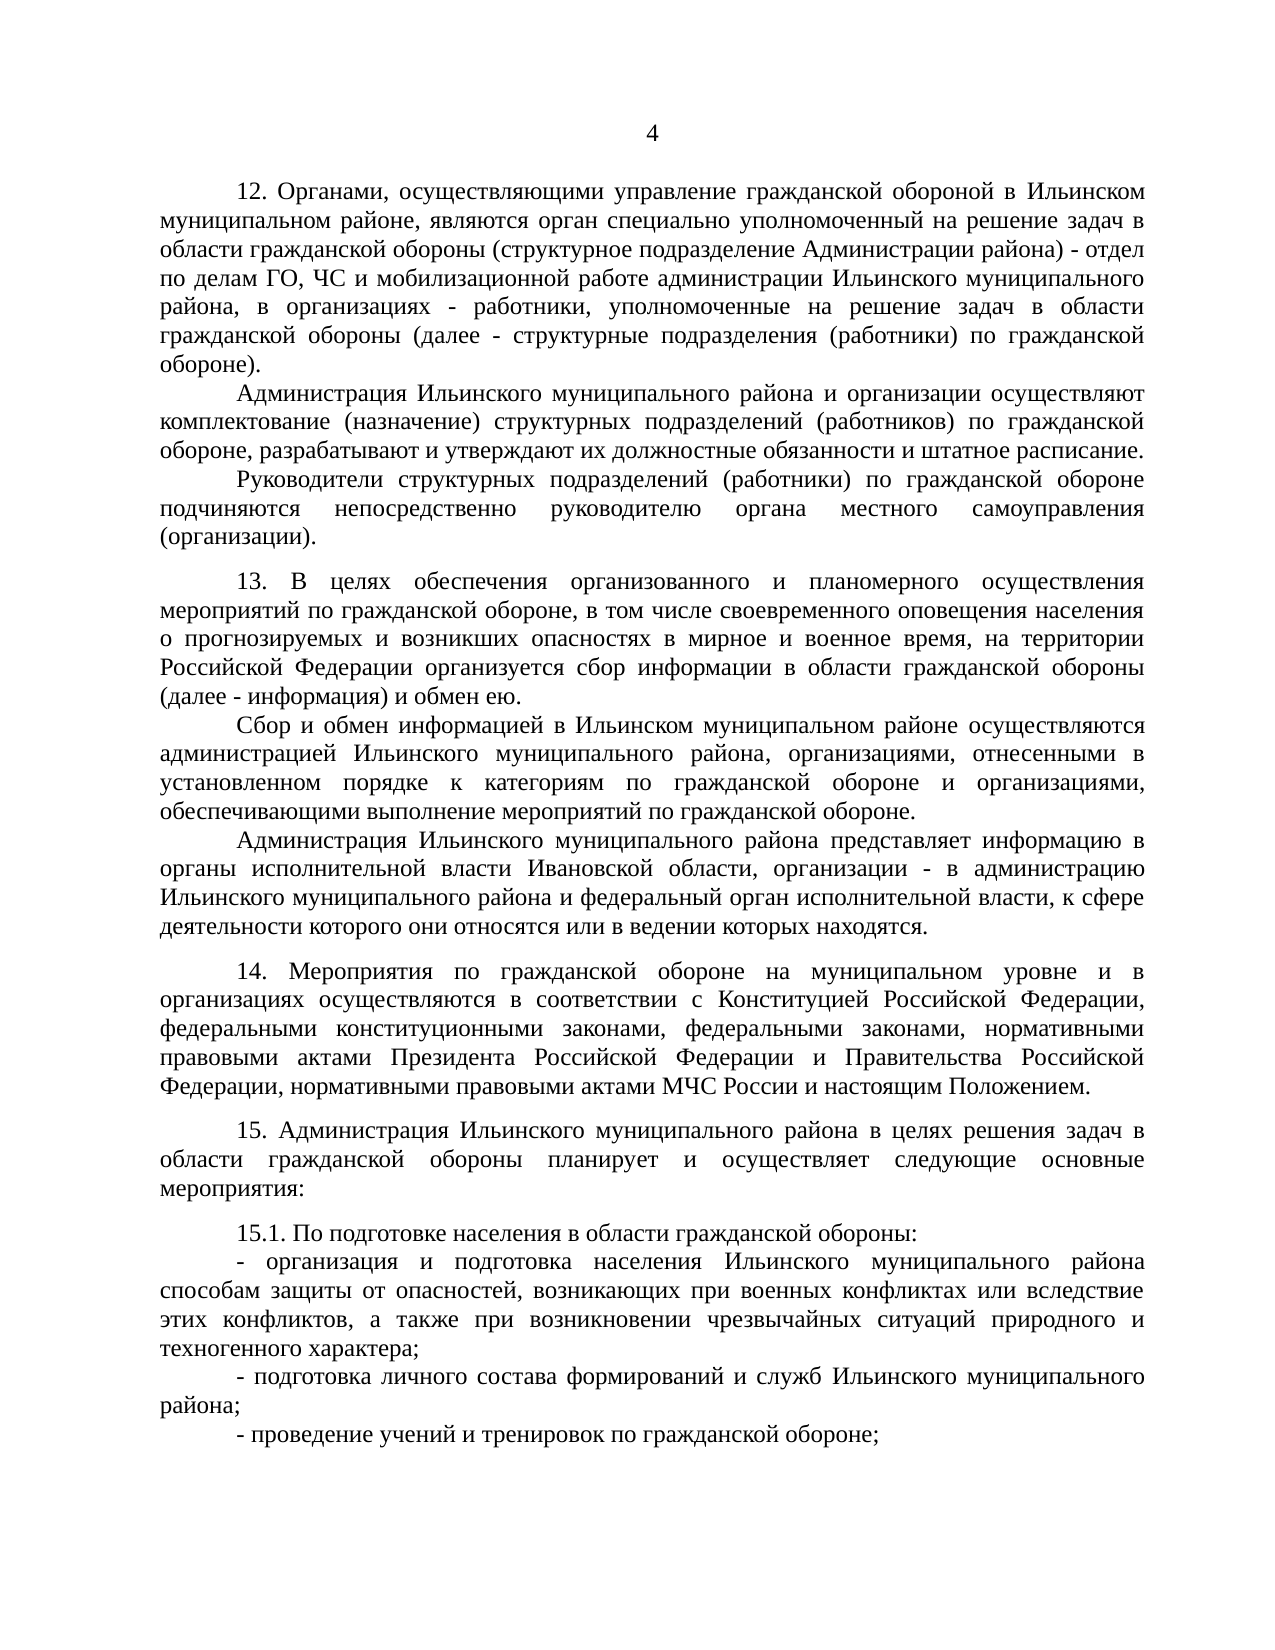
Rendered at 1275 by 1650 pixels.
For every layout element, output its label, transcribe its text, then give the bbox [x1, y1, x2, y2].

text 12. Органами, осуществляющими управление гражданской обороной в Ильинском муниципальном районе, являются орган специально уполномоченный на решение задач в области гражданской обороны (структурное подразделение Администрации района) - отдел по делам ГО, ЧС и мобилизационной работе администрации Ильинского муниципального района, в организациях - работники, уполномоченные на решение задач в области гражданской обороны (далее - структурные подразделения (работники) по гражданской обороне). [159, 176, 1145, 378]
text - организация и подготовка населения Ильинского муниципального района способам защиты от опасностей, возникающих при военных конфликтах или вследствие этих конфликтов, а также при возникновении чрезвычайных ситуаций природного и техногенного характера; [159, 1246, 1145, 1361]
text Сбор и обмен информацией в Ильинском муниципальном районе осуществляются администрацией Ильинского муниципального района, организациями, отнесенными в установленном порядке к категориям по гражданской обороне и организациями, обеспечивающими выполнение мероприятий по гражданской обороне. [159, 710, 1145, 825]
text Администрация Ильинского муниципального района и организации осуществляют комплектование (назначение) структурных подразделений (работников) по гражданской обороне, разрабатывают и утверждают их должностные обязанности и штатное расписание. [159, 378, 1145, 464]
text - проведение учений и тренировок по гражданской обороне; [159, 1419, 1145, 1448]
text 15.1. По подготовке населения в области гражданской обороны: [159, 1218, 1145, 1246]
text Администрация Ильинского муниципального района представляет информацию в органы исполнительной власти Ивановской области, организации - в администрацию Ильинского муниципального района и федеральный орган исполнительной власти, к сфере деятельности которого они относятся или в ведении которых находятся. [159, 825, 1145, 940]
text Руководители структурных подразделений (работники) по гражданской обороне подчиняются непосредственно руководителю органа местного самоуправления (организации). [159, 464, 1145, 550]
text 14. Мероприятия по гражданской обороне на муниципальном уровне и в организациях осуществляются в соответствии с Конституцией Российской Федерации, федеральными конституционными законами, федеральными законами, нормативными правовыми актами Президента Российской Федерации и Правительства Российской Федерации, нормативными правовыми актами МЧС России и настоящим Положением. [159, 956, 1145, 1099]
text 13. В целях обеспечения организованного и планомерного осуществления мероприятий по гражданской обороне, в том числе своевременного оповещения населения о прогнозируемых и возникших опасностях в мирное и военное время, на территории Российской Федерации организуется сбор информации в области гражданской обороны (далее - информация) и обмен ею. [159, 566, 1145, 710]
text - подготовка личного состава формирований и служб Ильинского муниципального района; [159, 1361, 1145, 1419]
text 15. Администрация Ильинского муниципального района в целях решения задач в области гражданской обороны планирует и осуществляет следующие основные мероприятия: [159, 1115, 1145, 1202]
